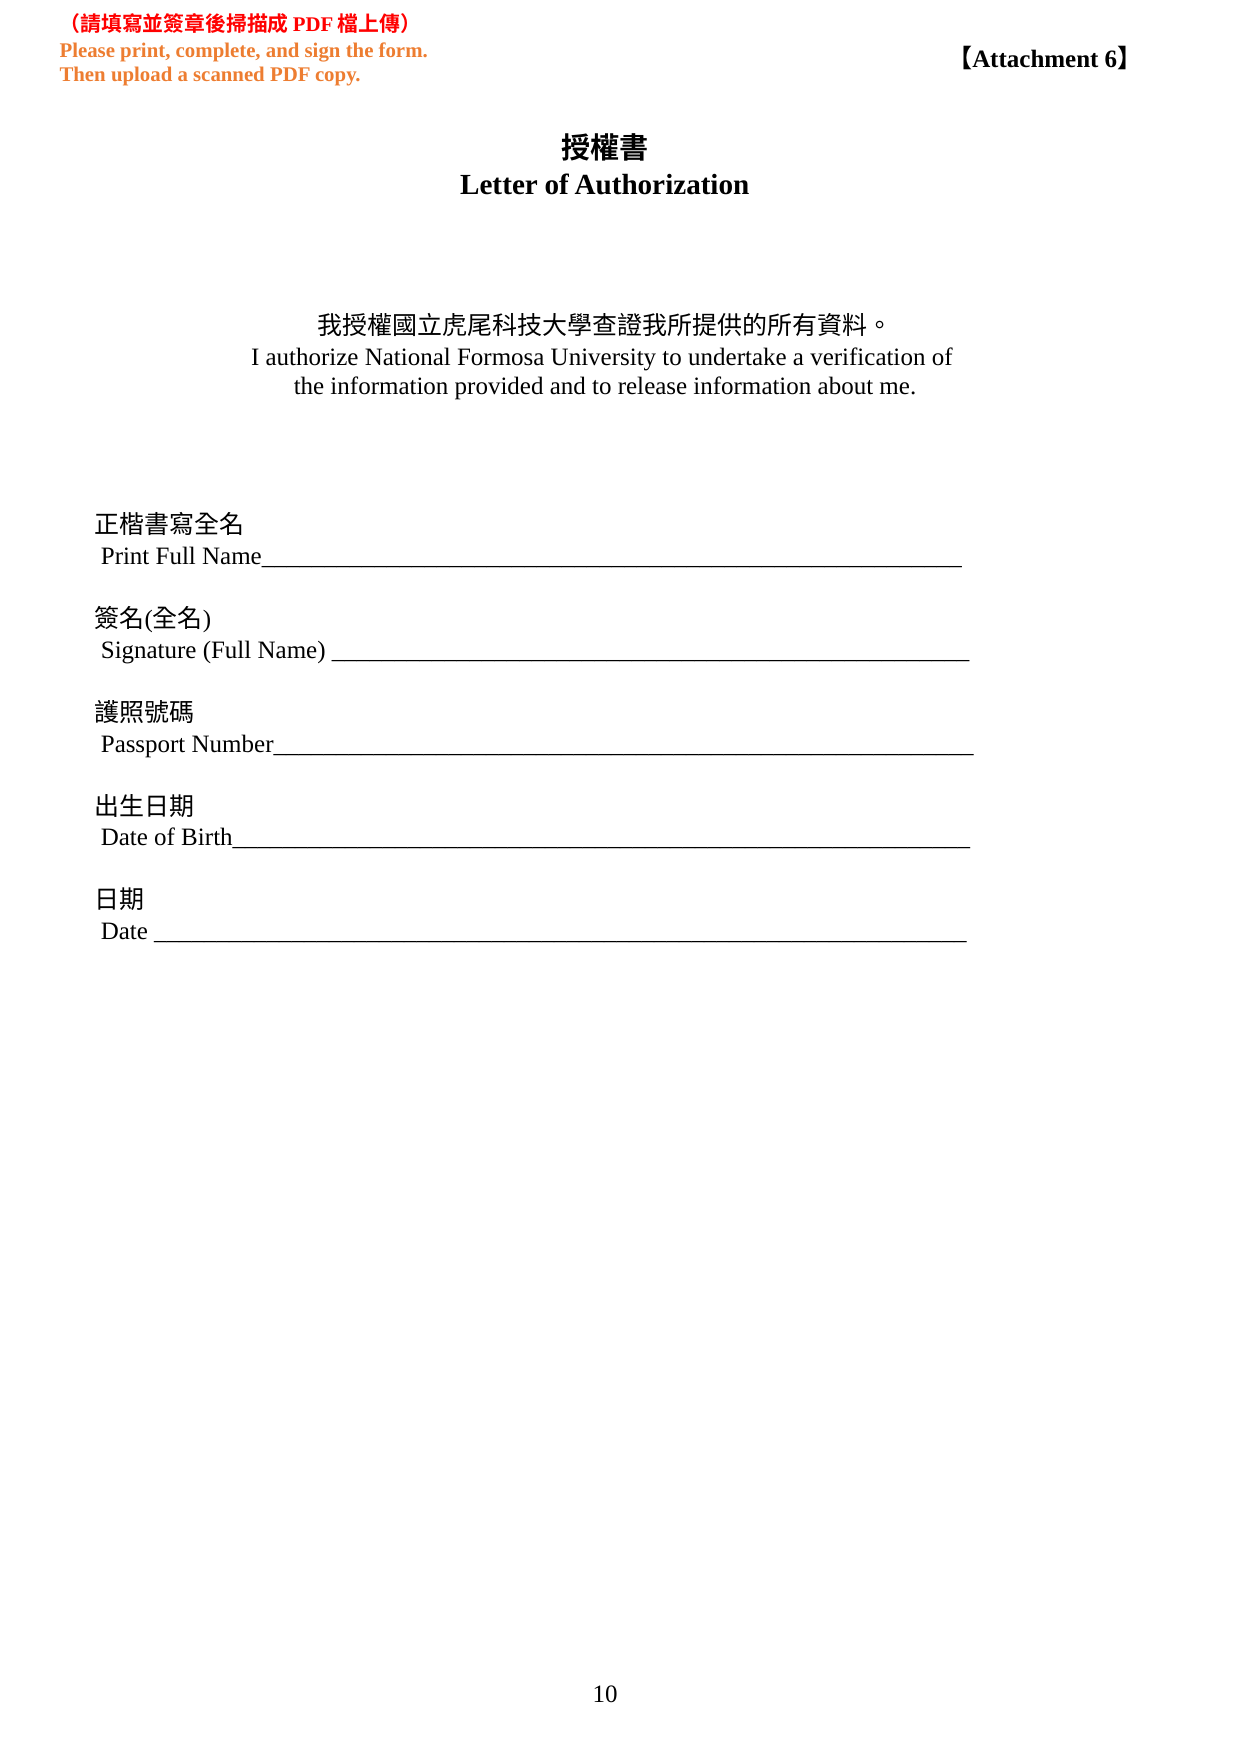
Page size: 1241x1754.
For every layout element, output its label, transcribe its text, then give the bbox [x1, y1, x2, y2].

text 護照號碼 [94, 692, 1165, 729]
text Please print, complete, and sign the form. [59, 38, 464, 62]
text 日期 [94, 880, 1165, 916]
text （請填寫並簽章後掃描成PDF檔上傳） [59, 7, 464, 38]
text Passport Number________________________________________________________ [101, 729, 1165, 757]
text 簽名(全名) [94, 599, 1165, 635]
text 【Attachment 6】 [947, 39, 1150, 71]
subtitle Letter of Authorization [44, 167, 1165, 200]
text Date _________________________________________________________________ [101, 916, 1165, 945]
text 出生日期 [94, 786, 1165, 822]
text Date of Birth___________________________________________________________ [101, 822, 1165, 851]
text Then upload a scanned PDF copy. [59, 62, 464, 86]
text the information provided and to release information about me. [44, 371, 1165, 399]
text 正楷書寫全名 [94, 505, 1165, 541]
text Print Full Name________________________________________________________ [101, 541, 1165, 570]
text 我授權國立虎尾科技大學查證我所提供的所有資料。 [44, 306, 1165, 342]
text I authorize National Formosa University to undertake a verification of [44, 342, 1165, 371]
text Signature (Full Name) ___________________________________________________ [101, 635, 1165, 664]
text 授權書 [44, 124, 1165, 167]
